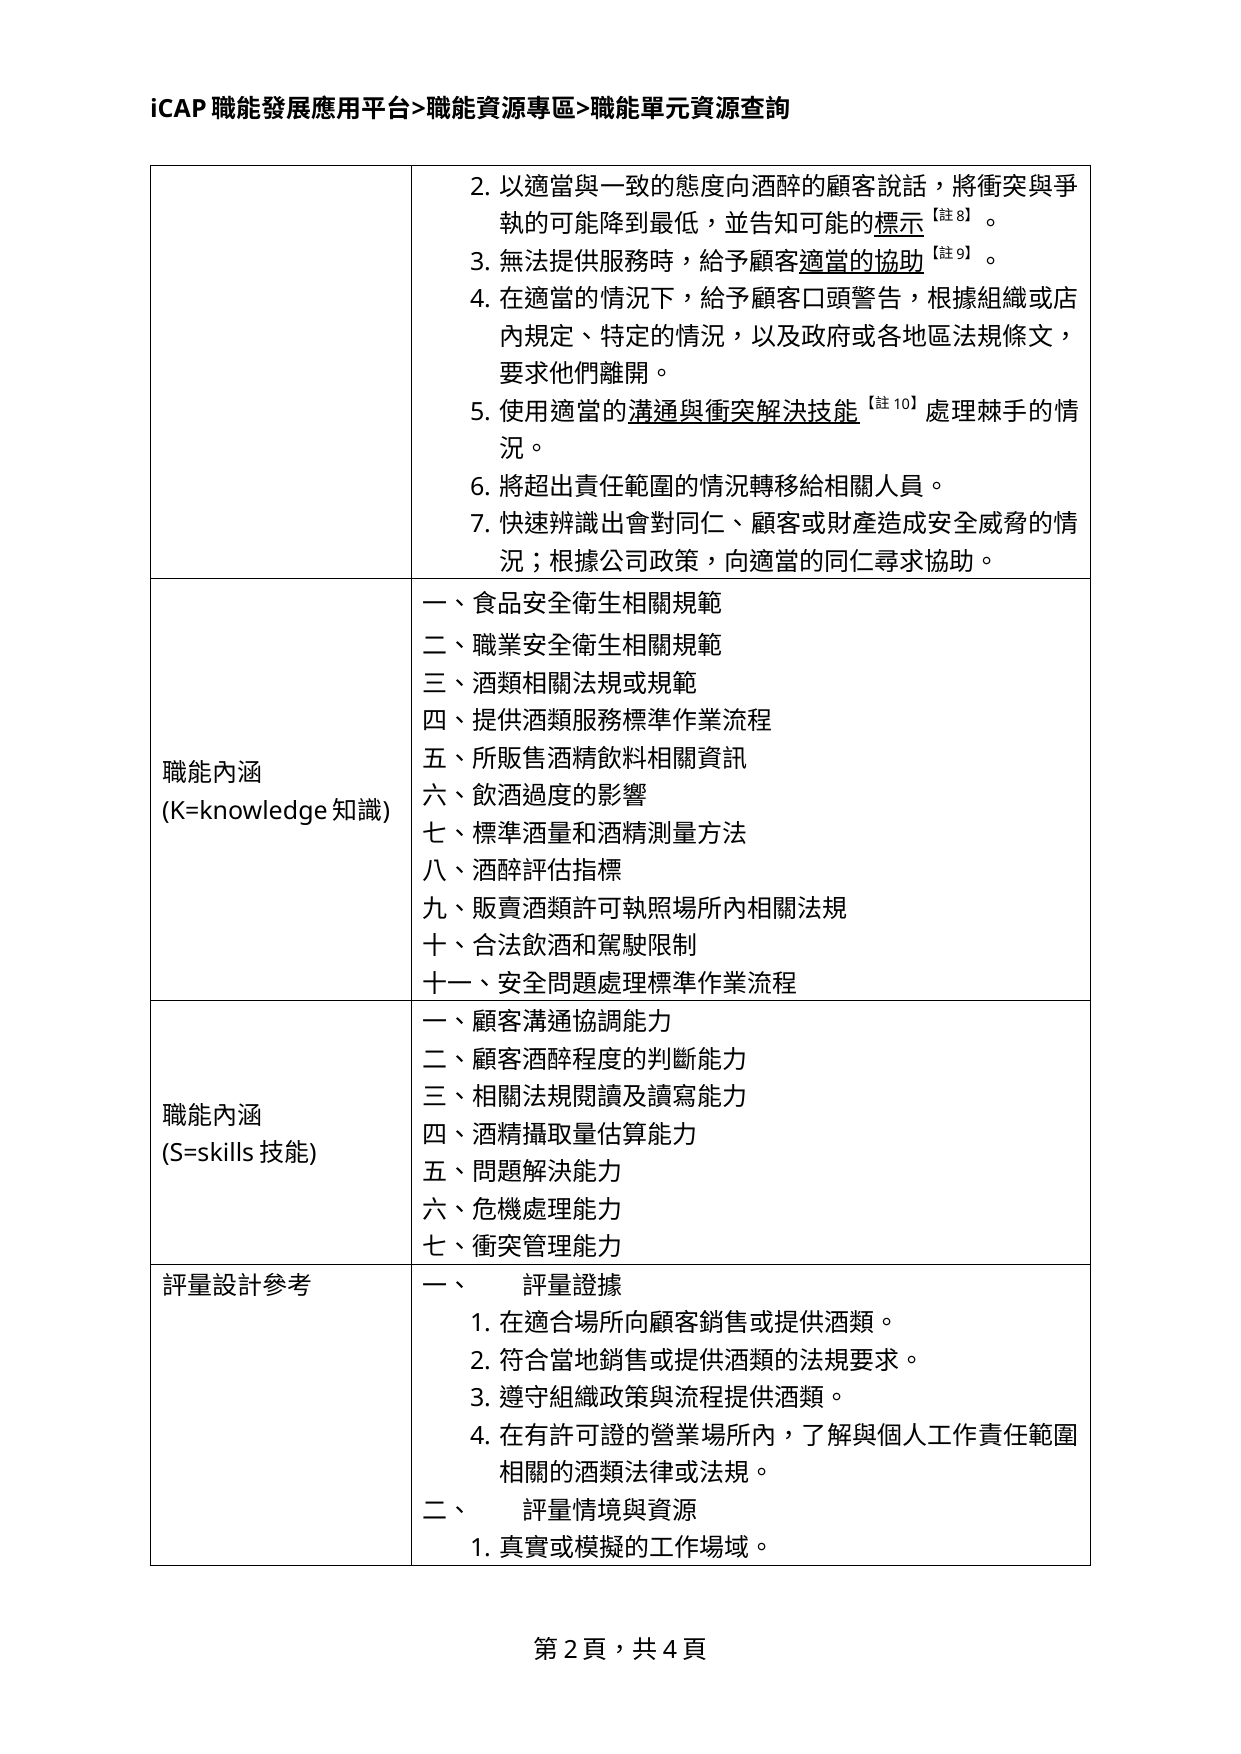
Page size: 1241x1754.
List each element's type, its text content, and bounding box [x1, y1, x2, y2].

table_cell 顧客溝通協調能力 顧客酒醉程度的判斷能力 相關法規閱讀及讀寫能力 酒精攝取量估算能力 問題解決能力 危機處理能力 衝突管理能力 [412, 1001, 1090, 1263]
table_cell 評量證據 在適合場所向顧客銷售或提供酒類。 符合當地銷售或提供酒類的法規要求。 遵守組織政策與流程提供酒類。 在有許可證的營業場所內，了解與個人工作責任範圍相關的酒類法律或法規。 評量情境與資源 真實或模擬的工作場域。 符合業界標準的量酒器或試飲品等相關設備物件。 符合職業安全衛生相關規範及作業程序。 評量方法 以角色扮演或案例研究的方式，評估受評者的反應能力，如和顧客互動並解釋組織銷售與提供酒類的法規規定等。 進行個案討論，評估受評者在顧客出現有異狀的飲酒模式可能造成安全威脅時的反應處理能力。 書面或口頭詢問，以評估受評者對法規與本職能單元的相關知識。 綜合審查受評者提供的績效證據及第三方提供的工作表現報告。 [412, 1265, 1090, 1564]
table_cell [151, 166, 411, 578]
table_cell 職能內涵 (S=skills技能) [151, 1001, 411, 1263]
table_cell 職能內涵 (K=knowledge知識) [151, 579, 411, 1000]
table_cell 評量設計參考 [151, 1265, 411, 1564]
table_cell 提供酒類 根據各地區相關法規條文、發照規定與酒類服務原則，銷售或提供酒類。 根據標準作業流程與政府法規，提供顧客關於各種所販售的酒精飲料的正確資訊，包括種類、強度、標準酒量和酒精含量。 協助顧客取得銷售的各種非酒精飲料資訊。 辨識銷售與提供酒類給各種顧客的相關議題【註1】，尤其是高風險顧客【註2】，並將其納入銷售或服務中。 協助顧客適量飲酒 根據業界要求，準備並提供標準酒量【註3】或試飲品【註4】。 有禮貌且委婉地建議顧客適量飲酒即可。 辨認有異狀的飲酒模式【註5】，針對酒醉前兆，採取適當行動。 觀察顧客情緒與生理狀態，注意喝醉的跡象，以及非法或其他藥物使用的不良後果。 適當的提供食物與非酒精飲品。 有禮貌地拒絕快速飲酒或過度飲酒的酒類提供方式，並告知顧客拒絕的理由。 評估酒精對顧客的影響 評估顧客酒醉的程度，包括觀察行為改變【註6】、觀察情緒與生理狀態，以及監督喧鬧程度與酒類購買情況。 評估酒醉情況時，考慮影響個人對酒精反應的因素【註7】。 根據各地區的法規，辨識必須拒絕銷售或提供酒類的顧客，包括未成年者、代替未成年者買酒者、酒醉者，以及因非法或其他藥物影響者。 在適當情況下，在銷售或提供酒類前要求並取得年齡證明。 拒絕提供酒類 有禮貌地拒絕服務，並說明拒絕原因。 以適當與一致的態度向酒醉的顧客說話，將衝突與爭執的可能降到最低，並告知可能的標示【註8】。 無法提供服務時，給予顧客適當的協助【註9】。 在適當的情況下，給予顧客口頭警告，根據組織或店內規定、特定的情況，以及政府或各地區法規條文，要求他們離開。 使用適當的溝通與衝突解決技能【註10】處理棘手的情況。 將超出責任範圍的情況轉移給相關人員。 快速辨識出會對同仁、顧客或財產造成安全威脅的情況；根據公司政策，向適當的同仁尋求協助。 [412, 166, 1090, 578]
table_cell 食品安全衛生相關規範 職業安全衛生相關規範 酒類相關法規或規範 提供酒類服務標準作業流程 所販售酒精飲料相關資訊 飲酒過度的影響 標準酒量和酒精測量方法 酒醉評估指標 販賣酒類許可執照場所內相關法規 合法飲酒和駕駛限制 安全問題處理標準作業流程 [412, 579, 1090, 1000]
